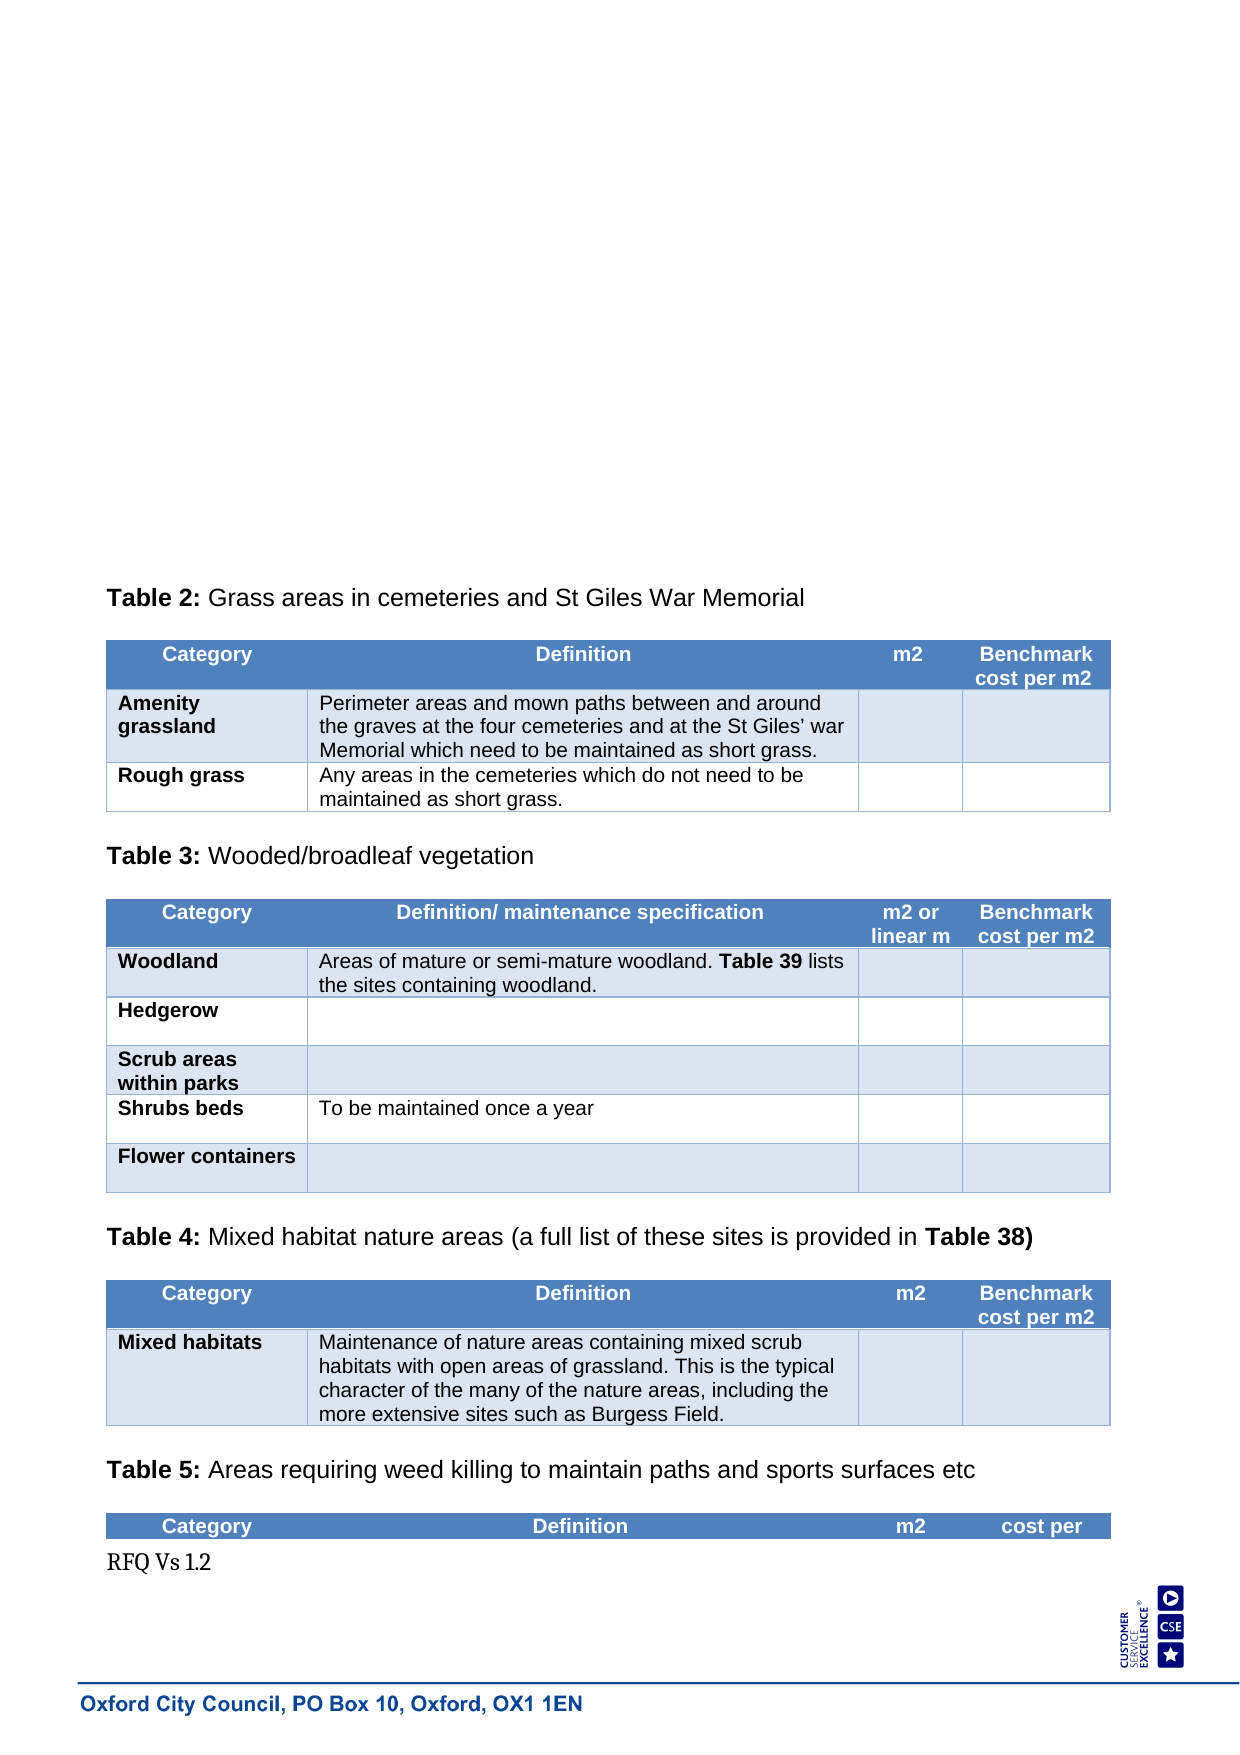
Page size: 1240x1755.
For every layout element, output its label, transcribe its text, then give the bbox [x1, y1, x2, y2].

table_header m2 [859, 641, 962, 689]
table_cell Areas of mature or semi-mature woodland. Table 39 lists the sites containing woodland. [308, 949, 858, 996]
table_cell [963, 1144, 1109, 1192]
table_cell [859, 949, 962, 996]
table_cell [859, 1144, 962, 1192]
table_cell [308, 1144, 858, 1192]
table_cell Scrub areas within parks [107, 1046, 307, 1094]
table_cell Amenity grassland [107, 690, 307, 762]
table_cell [308, 1046, 858, 1094]
table_header Category [107, 1514, 307, 1538]
table_header Category [107, 1281, 307, 1328]
table_header Benchmark cost per m2 [962, 641, 1109, 689]
text Table 5: Areas requiring weed killing to maintain paths and sports surfaces etc [106, 1455, 1133, 1484]
text Table 2: Grass areas in cemeteries and St Giles War Memorial [106, 583, 1133, 612]
table_header Benchmark cost per m2 [962, 1281, 1109, 1328]
table_header m2 [859, 1514, 962, 1538]
table_cell Maintenance of nature areas containing mixed scrub habitats with open areas of grassland. This is the typical character of the many of the nature areas, including the more extensive sites such as Burgess Field. [308, 1330, 858, 1425]
table_cell [859, 1330, 962, 1425]
table_cell [963, 690, 1109, 762]
table_cell Hedgerow [107, 998, 307, 1045]
table_cell [963, 1095, 1109, 1143]
table_cell [963, 949, 1109, 996]
table_header m2 or linear m [859, 900, 962, 947]
table_cell [859, 998, 962, 1045]
table_cell [859, 763, 962, 811]
table_cell Any areas in the cemeteries which do not need to be maintained as short grass. [308, 763, 858, 811]
table_cell [308, 998, 858, 1045]
table_cell Flower containers [107, 1144, 307, 1192]
table_cell [859, 1046, 962, 1094]
text Table 3: Wooded/broadleaf vegetation [106, 841, 1133, 870]
table_cell Woodland [107, 949, 307, 996]
table_header m2 [859, 1281, 962, 1328]
table_cell [963, 763, 1109, 811]
table_cell Rough grass [107, 763, 307, 811]
table_header Definition [307, 1281, 859, 1328]
table_header Definition/ maintenance specification [307, 900, 859, 947]
table_header cost per [962, 1514, 1109, 1538]
table_cell To be maintained once a year [308, 1095, 858, 1143]
text Table 4: Mixed habitat nature areas (a full list of these sites is provided in Table 38) [106, 1222, 1133, 1251]
table_cell [963, 1046, 1109, 1094]
table_header Definition [308, 641, 859, 689]
table_cell [963, 998, 1109, 1045]
table_header Category [107, 900, 307, 947]
table_cell Perimeter areas and mown paths between and around the graves at the four cemeteries and at the St Giles’ war Memorial which need to be maintained as short grass. [308, 690, 858, 762]
table_cell [859, 1095, 962, 1143]
table_cell [859, 690, 962, 762]
table_header Category [107, 641, 308, 689]
table_cell Mixed habitats [107, 1330, 307, 1425]
table_header Benchmark cost per m2 [962, 900, 1109, 947]
table_header Definition [307, 1514, 859, 1538]
table_cell Shrubs beds [107, 1095, 307, 1143]
table_cell [963, 1330, 1109, 1425]
